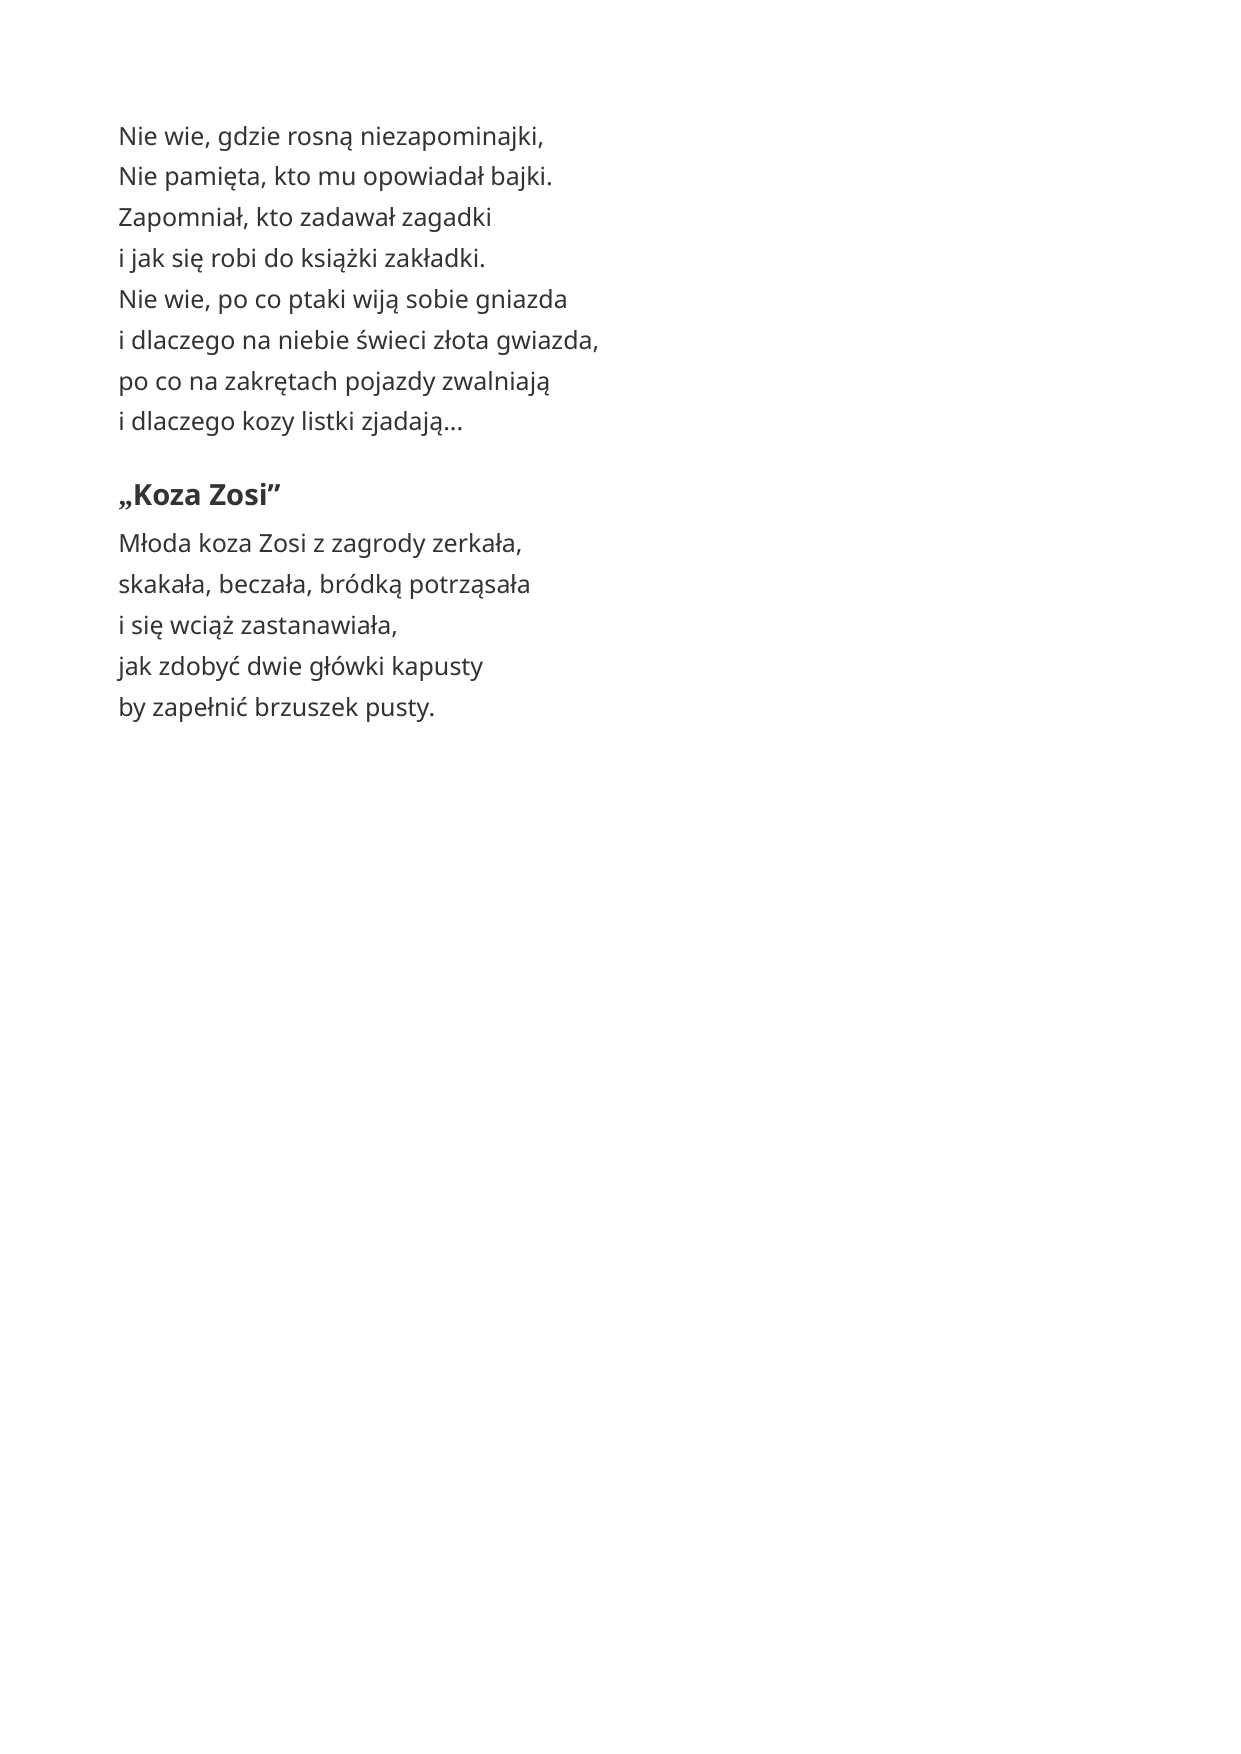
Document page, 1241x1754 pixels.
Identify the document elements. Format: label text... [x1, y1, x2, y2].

text Nie wie, gdzie rosną niezapominajki, Nie pamięta, kto mu opowiadał bajki. Zapomniał, kto zadawał zagadki i jak się robi do książki zakładki. Nie wie, po co ptaki wiją sobie gniazda i dlaczego na niebie świeci złota gwiazda, po co na zakrętach pojazdy zwalniają i dlaczego kozy listki zjadają... [118, 118, 1122, 438]
text Młoda koza Zosi z zagrody zerkała, skakała, beczała, bródką potrząsała i się wciąż zastanawiała, jak zdobyć dwie główki kapusty by zapełnić brzuszek pusty. [118, 526, 1122, 723]
subtitle „Koza Zosi” [118, 474, 1122, 514]
